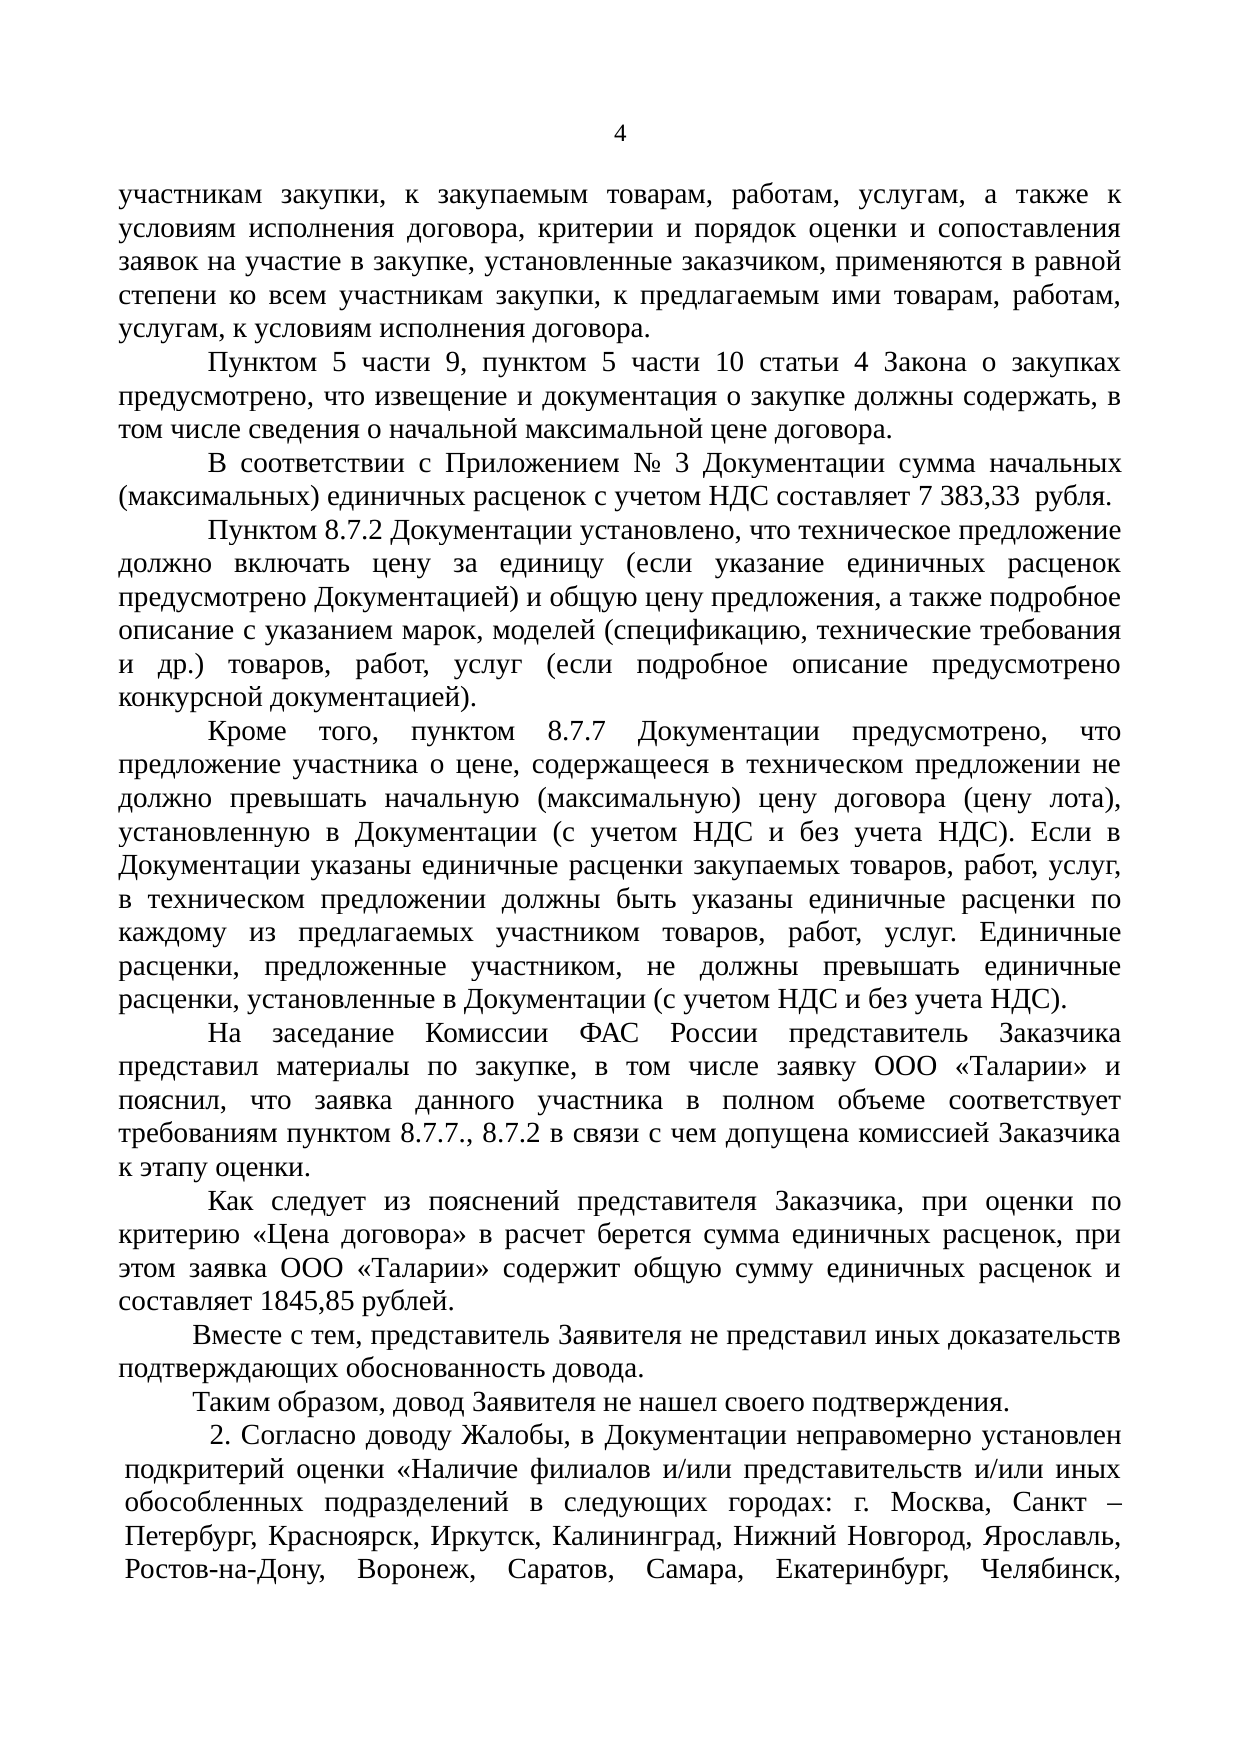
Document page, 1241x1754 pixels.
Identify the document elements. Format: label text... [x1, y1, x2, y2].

text Пунктом 5 части 9, пунктом 5 части 10 статьи 4 Закона о закупках предусмотрено, что извещение и документация о закупке должны содержать, в том числе сведения о начальной максимальной цене договора. [118, 344, 1122, 445]
text В соответствии с Приложением № 3 Документации сумма начальных (максимальных) единичных расценок с учетом НДС составляет 7 383,33 рубля. [118, 445, 1122, 512]
text Кроме того, пунктом 8.7.7 Документации предусмотрено, что предложение участника о цене, содержащееся в техническом предложении не должно превышать начальную (максимальную) цену договора (цену лота), установленную в Документации (с учетом НДС и без учета НДС). Если в Документации указаны единичные расценки закупаемых товаров, работ, услуг, в техническом предложении должны быть указаны единичные расценки по каждому из предлагаемых участником товаров, работ, услуг. Единичные расценки, предложенные участником, не должны превышать единичные расценки, установленные в Документации (с учетом НДС и без учета НДС). [118, 713, 1122, 1015]
text Как следует из пояснений представителя Заказчика, при оценки по критерию «Цена договора» в расчет берется сумма единичных расценок, при этом заявка ООО «Таларии» содержит общую сумму единичных расценок и составляет 1845,85 рублей. [118, 1183, 1122, 1317]
text участникам закупки, к закупаемым товарам, работам, услугам, а также к условиям исполнения договора, критерии и порядок оценки и сопоставления заявок на участие в закупке, установленные заказчиком, применяются в равной степени ко всем участникам закупки, к предлагаемым ими товарам, работам, услугам, к условиям исполнения договора. [118, 176, 1122, 344]
text Пунктом 8.7.2 Документации установлено, что техническое предложение должно включать цену за единицу (если указание единичных расценок предусмотрено Документацией) и общую цену предложения, а также подробное описание с указанием марок, моделей (спецификацию, технические требования и др.) товаров, работ, услуг (если подробное описание предусмотрено конкурсной документацией). [118, 512, 1122, 713]
text Вместе с тем, представитель Заявителя не представил иных доказательств подтверждающих обоснованность довода. [118, 1317, 1122, 1384]
text 2. Согласно доводу Жалобы, в Документации неправомерно установлен подкритерий оценки «Наличие филиалов и/или представительств и/или иных обособленных подразделений в следующих городах: г. Москва, Санкт – Петербург, Красноярск, Иркутск, Калининград, Нижний Новгород, Ярославль, Ростов-на-Дону, Воронеж, Саратов, Самара, Екатеринбург, Челябинск, [124, 1417, 1122, 1585]
text Таким образом, довод Заявителя не нашел своего подтверждения. [118, 1384, 1122, 1417]
text На заседание Комиссии ФАС России представитель Заказчика представил материалы по закупке, в том числе заявку ООО «Таларии» и пояснил, что заявка данного участника в полном объеме соответствует требованиям пунктом 8.7.7., 8.7.2 в связи с чем допущена комиссией Заказчика к этапу оценки. [118, 1015, 1122, 1183]
